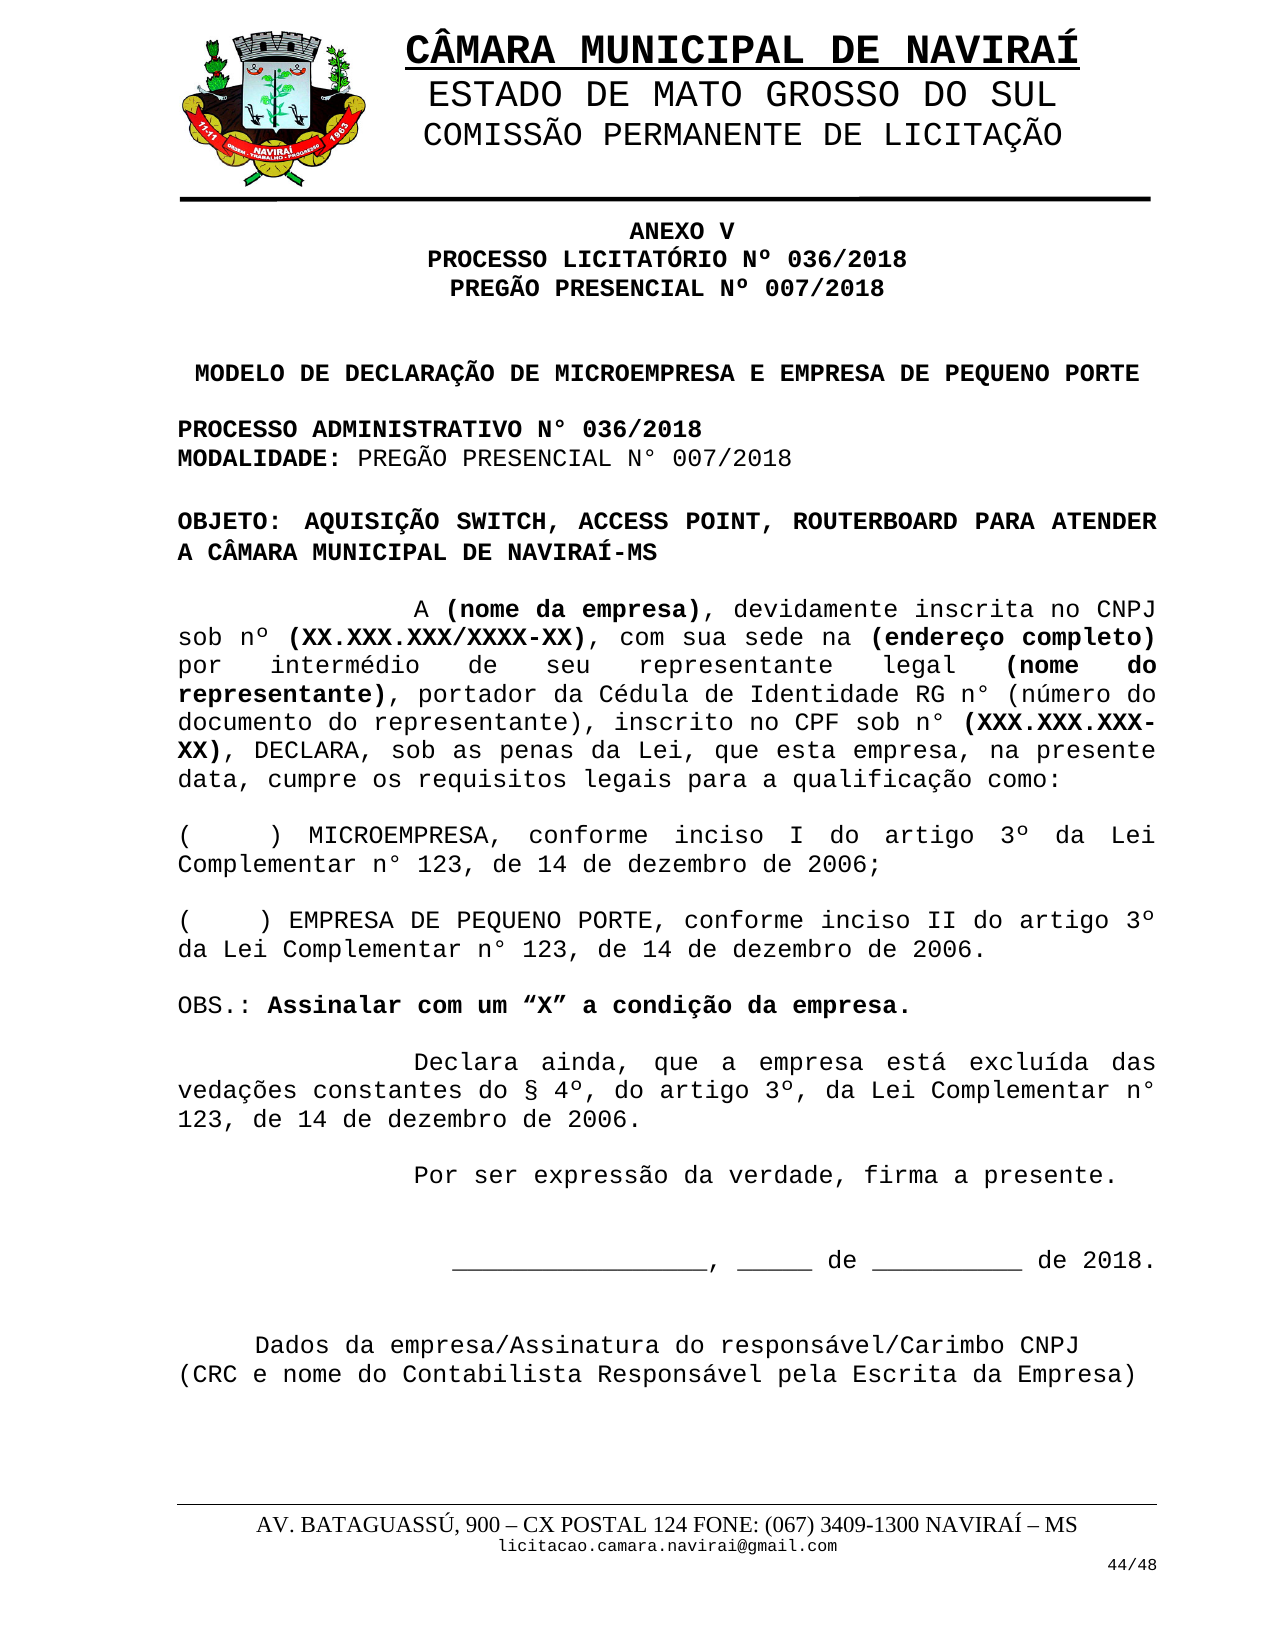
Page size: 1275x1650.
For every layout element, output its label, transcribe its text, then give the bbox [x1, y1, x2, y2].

text PREGÃO PRESENCIAL Nº 007/2018 [177, 275, 1157, 303]
text ( ) MICROEMPRESA, conforme inciso I do artigo 3º da Lei Complementar n° 123, de 14 de dezembro de 2006; [177, 823, 1157, 880]
text MODELO DE DECLARAÇÃO DE MICROEMPRESA E EMPRESA DE PEQUENO PORTE [177, 360, 1157, 388]
text ( ) EMPRESA DE PEQUENO PORTE, conforme inciso II do artigo 3º da Lei Complementar n° 123, de 14 de dezembro de 2006. [177, 908, 1157, 965]
text PROCESSO ADMINISTRATIVO N° 036/2018 [177, 417, 1157, 445]
text ANEXO V [177, 218, 1186, 247]
text Declara ainda, que a empresa está excluída das vedações constantes do § 4º, do artigo 3º, da Lei Complementar n° 123, de 14 de dezembro de 2006. [177, 1050, 1157, 1135]
text OBJETO: AQUISIÇÃO SWITCH, ACCESS POINT, ROUTERBOARD PARA ATENDER A CÂMARA MUNICIPAL DE NAVIRAÍ-MS [177, 502, 1157, 568]
text Por ser expressão da verdade, firma a presente. [177, 1163, 1157, 1191]
text MODALIDADE: PREGÃO PRESENCIAL N° 007/2018 [177, 445, 1157, 473]
text OBS.: Assinalar com um “X” a condição da empresa. [177, 993, 1157, 1021]
text (CRC e nome do Contabilista Responsável pela Escrita da Empresa) [177, 1361, 1157, 1390]
text PROCESSO LICITATÓRIO Nº 036/2018 [177, 247, 1157, 275]
text _________________, _____ de __________ de 2018. [177, 1248, 1157, 1276]
text A (nome da empresa), devidamente inscrita no CNPJ sob nº (XX.XXX.XXX/XXXX-XX), com sua sede na (endereço completo) por intermédio de seu representante legal (nome do representante), portador da Cédula de Identidade RG n° (número do documento do representante), inscrito no CPF sob n° (XXX.XXX.XXX-XX), DECLARA, sob as penas da Lei, que esta empresa, na presente data, cumpre os requisitos legais para a qualificação como: [177, 596, 1157, 795]
text Dados da empresa/Assinatura do responsável/Carimbo CNPJ [177, 1333, 1157, 1361]
